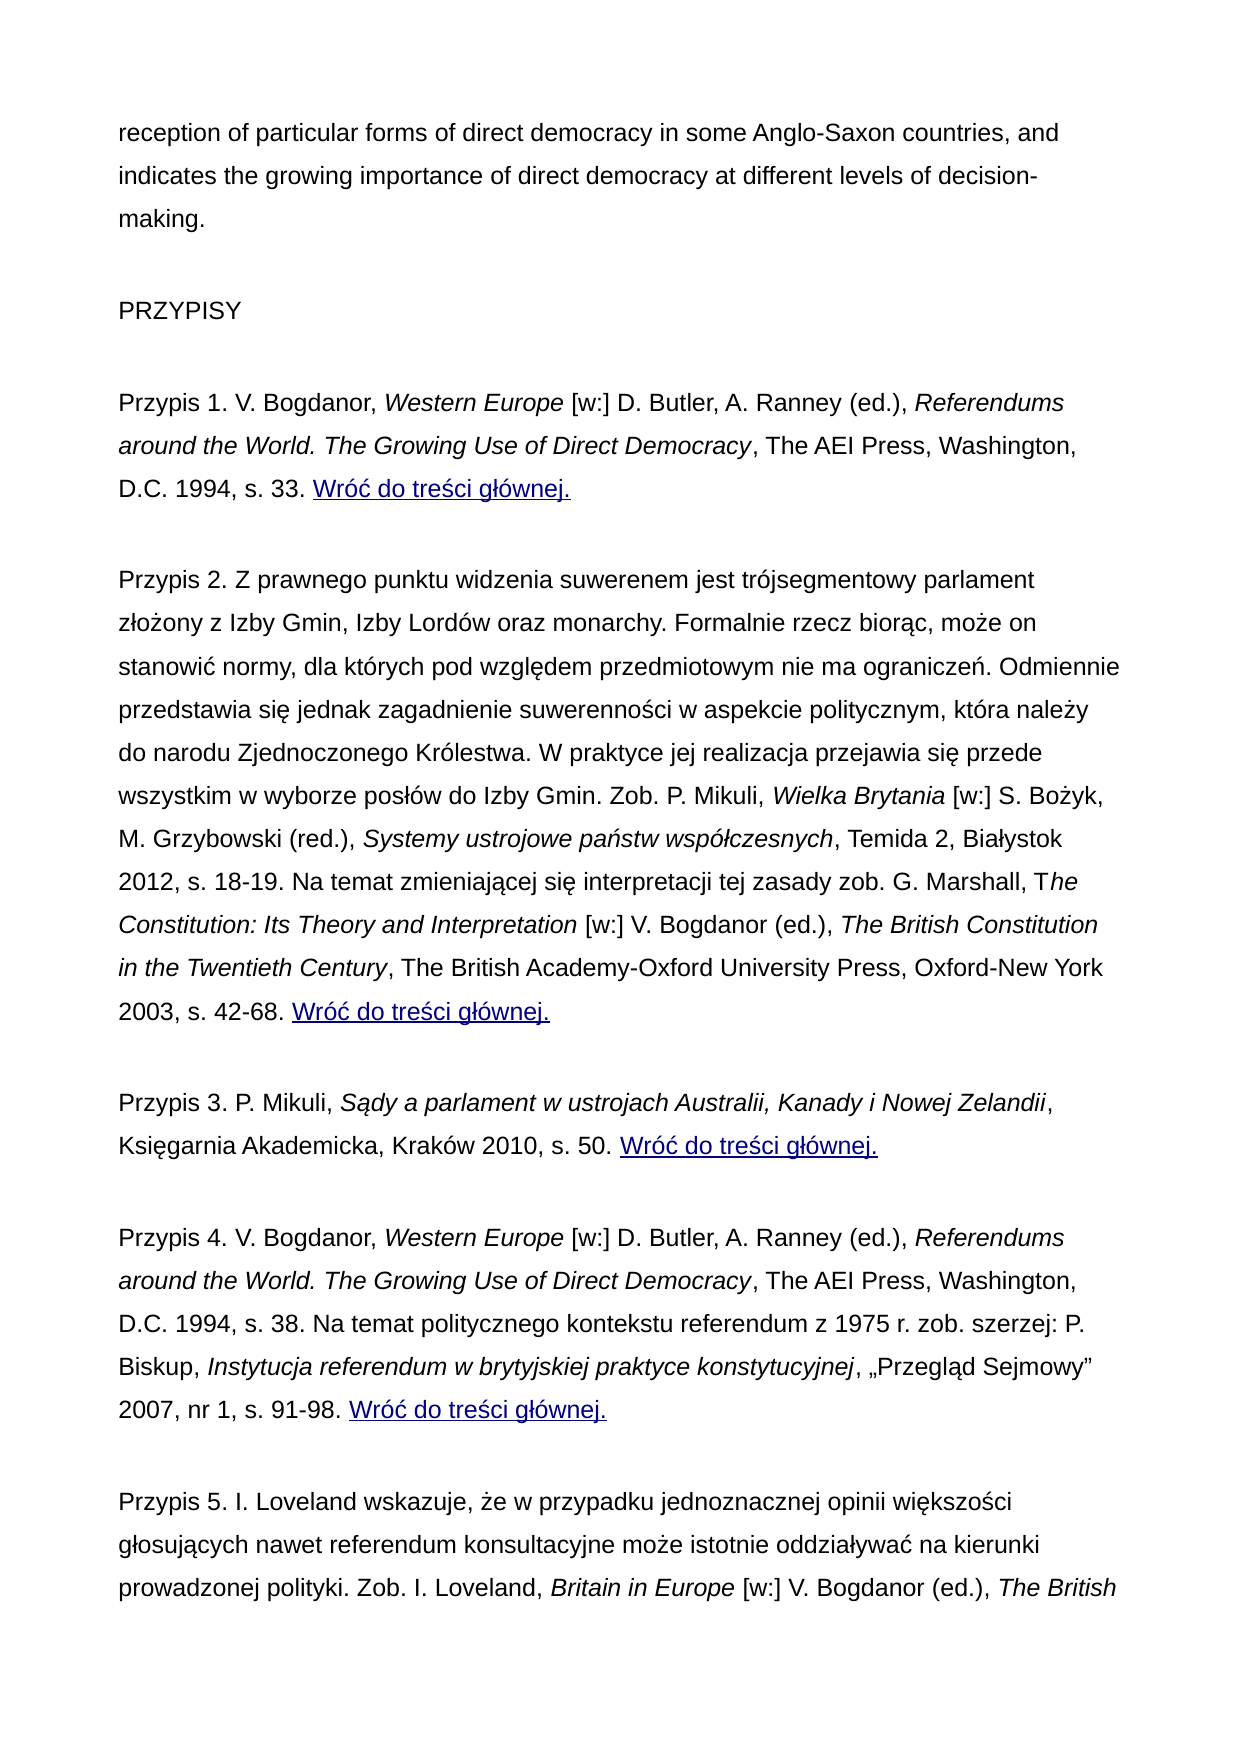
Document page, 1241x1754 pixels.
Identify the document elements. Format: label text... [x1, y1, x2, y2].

text Przypis 2. Z prawnego punktu widzenia suwerenem jest trójsegmentowy parlament złożony z Izby Gmin, Izby Lordów oraz monarchy. Formalnie rzecz biorąc, może on stanowić normy, dla których pod względem przedmiotowym nie ma ograniczeń. Odmiennie przedstawia się jednak zagadnienie suwerenności w aspekcie politycznym, która należy do narodu Zjednoczonego Królestwa. W praktyce jej realizacja przejawia się przede wszystkim w wyborze posłów do Izby Gmin. Zob. P. Mikuli, Wielka Brytania [w:] S. Bożyk, M. Grzybowski (red.), Systemy ustrojowe państw współczesnych, Temida 2, Białystok 2012, s. 18-19. Na temat zmieniającej się interpretacji tej zasady zob. G. Marshall, The Constitution: Its Theory and Interpretation [w:] V. Bogdanor (ed.), The British Constitution in the Twentieth Century, The British Academy-Oxford University Press, Oxford-New York 2003, s. 42-68. Wróć do treści głównej. [118, 565, 1122, 1025]
text Przypis 1. V. Bogdanor, Western Europe [w:] D. Butler, A. Ranney (ed.), Referendums around the World. The Growing Use of Direct Democracy, The AEI Press, Washington, D.C. 1994, s. 33. Wróć do treści głównej. [118, 387, 1122, 502]
subtitle PRZYPISY [118, 296, 1122, 325]
text Przypis 5. I. Loveland wskazuje, że w przypadku jednoznacznej opinii większości głosujących nawet referendum konsultacyjne może istotnie oddziaływać na kierunki prowadzonej polityki. Zob. I. Loveland, Britain in Europe [w:] V. Bogdanor (ed.), The British [118, 1487, 1122, 1602]
text Przypis 4. V. Bogdanor, Western Europe [w:] D. Butler, A. Ranney (ed.), Referendums around the World. The Growing Use of Direct Democracy, The AEI Press, Washington, D.C. 1994, s. 38. Na temat politycznego kontekstu referendum z 1975 r. zob. szerzej: P. Biskup, Instytucja referendum w brytyjskiej praktyce konstytucyjnej, „Przegląd Sejmowy” 2007, nr 1, s. 91-98. Wróć do treści głównej. [118, 1223, 1122, 1424]
text Przypis 3. P. Mikuli, Sądy a parlament w ustrojach Australii, Kanady i Nowej Zelandii, Księgarnia Akademicka, Kraków 2010, s. 50. Wróć do treści głównej. [118, 1088, 1122, 1160]
text reception of particular forms of direct democracy in some Anglo-Saxon countries, and indicates the growing importance of direct democracy at different levels of decision-making. [118, 118, 1122, 233]
